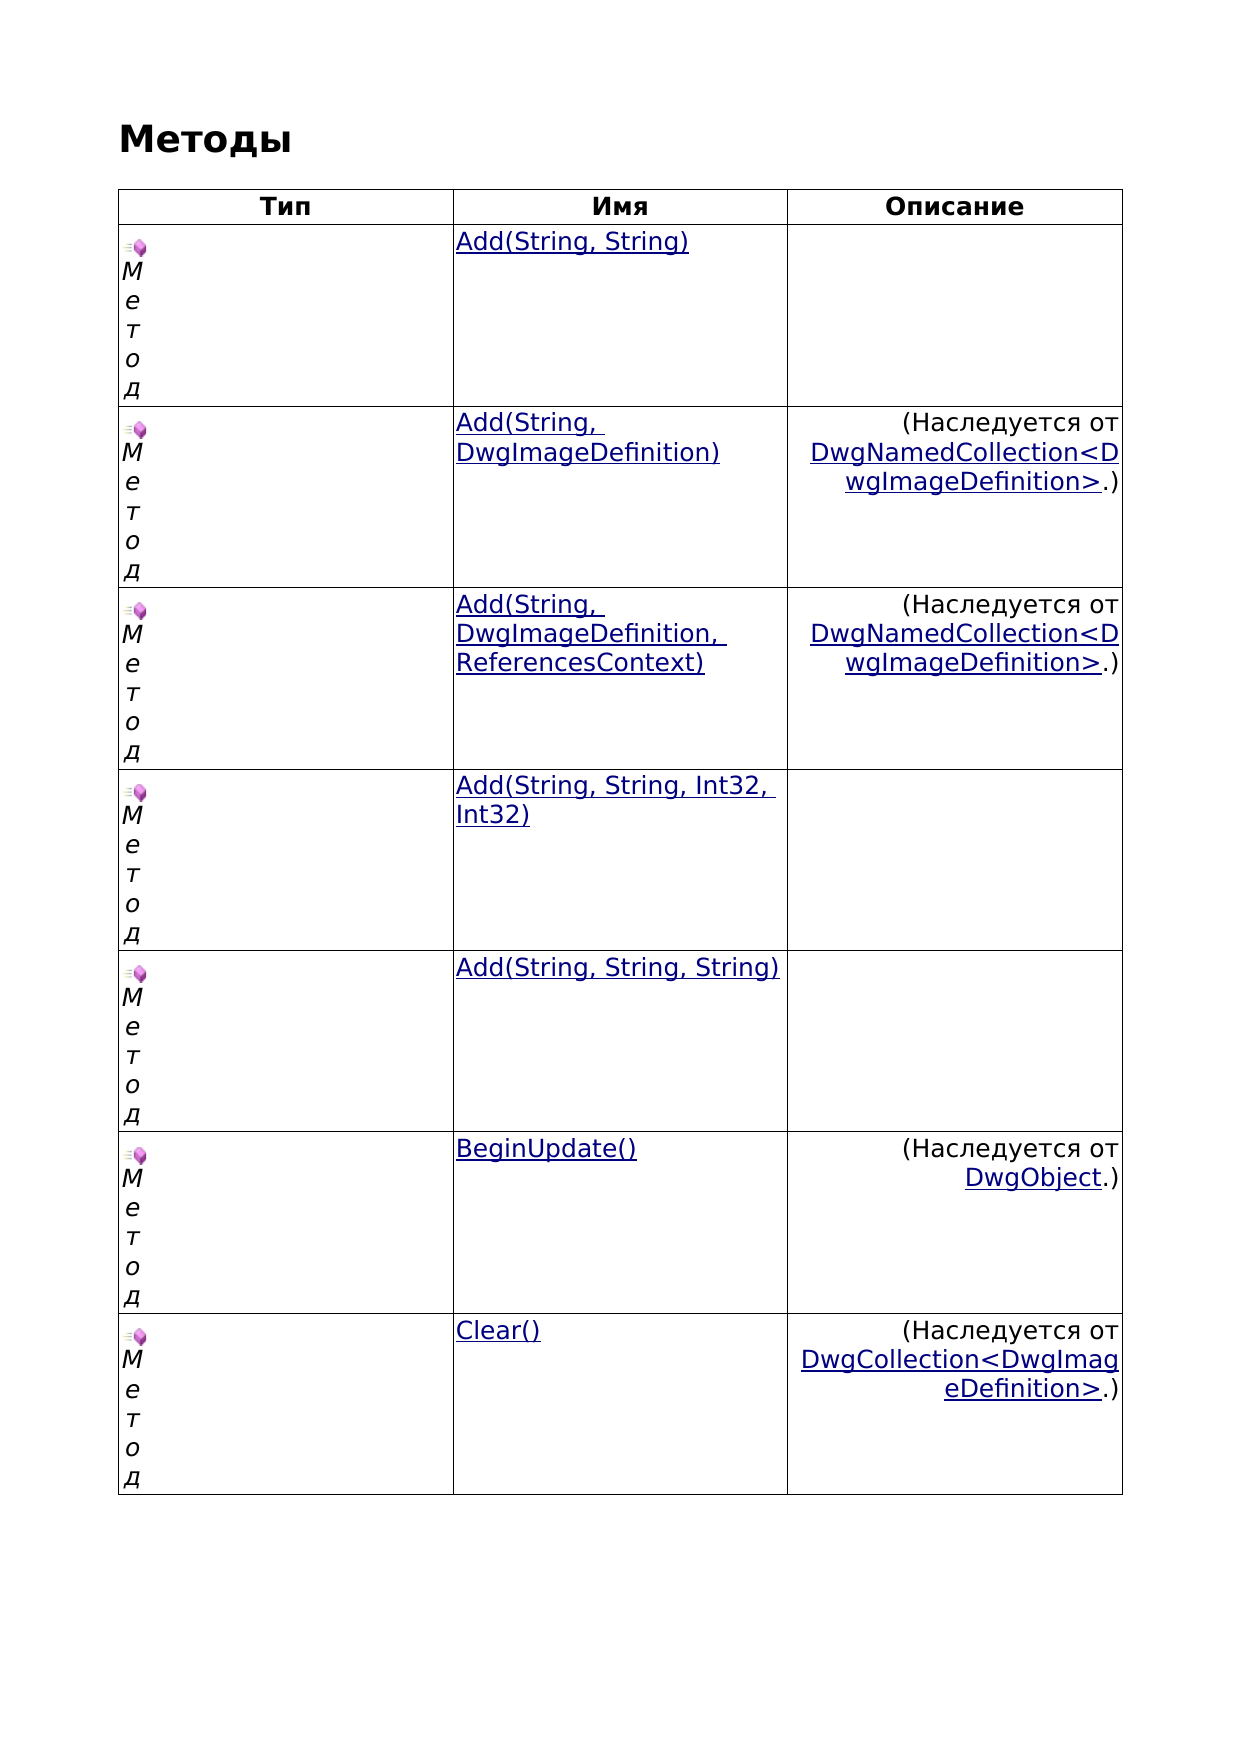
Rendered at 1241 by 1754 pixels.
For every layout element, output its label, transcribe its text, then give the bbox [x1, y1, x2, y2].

table_cell [788, 225, 1122, 406]
table_cell (Наследуется от DwgCollection<DwgImageDefinition>.) [788, 1314, 1122, 1494]
table_cell BeginUpdate() [454, 1132, 787, 1313]
picture [121, 602, 147, 620]
picture [121, 1328, 147, 1346]
table_cell (Наследуется от DwgNamedCollection<DwgImageDefinition>.) [788, 588, 1122, 768]
subtitle Методы [118, 118, 1122, 162]
table_header Имя [454, 190, 787, 224]
table_header Тип [119, 190, 453, 224]
picture [121, 784, 147, 802]
table_cell [788, 770, 1122, 950]
table_cell [119, 770, 453, 950]
table_cell (Наследуется от DwgObject.) [788, 1132, 1122, 1313]
table_cell [788, 951, 1122, 1131]
table_cell [119, 1132, 453, 1313]
table_cell Clear() [454, 1314, 787, 1494]
picture [121, 421, 147, 439]
table_cell (Наследуется от DwgNamedCollection<DwgImageDefinition>.) [788, 407, 1122, 587]
table_cell [119, 1314, 453, 1494]
table_cell [119, 407, 453, 587]
table_cell [119, 588, 453, 768]
table_cell [119, 951, 453, 1131]
table_cell Add(String, DwgImageDefinition) [454, 407, 787, 587]
table_cell Add(String, String, String) [454, 951, 787, 1131]
picture [121, 239, 147, 257]
table_cell [119, 225, 453, 406]
table_cell Add(String, String, Int32, Int32) [454, 770, 787, 950]
table_cell Add(String, String) [454, 225, 787, 406]
picture [121, 965, 147, 983]
table_cell Add(String, DwgImageDefinition, ReferencesContext) [454, 588, 787, 768]
picture [121, 1147, 147, 1165]
table_header Описание [788, 190, 1122, 224]
